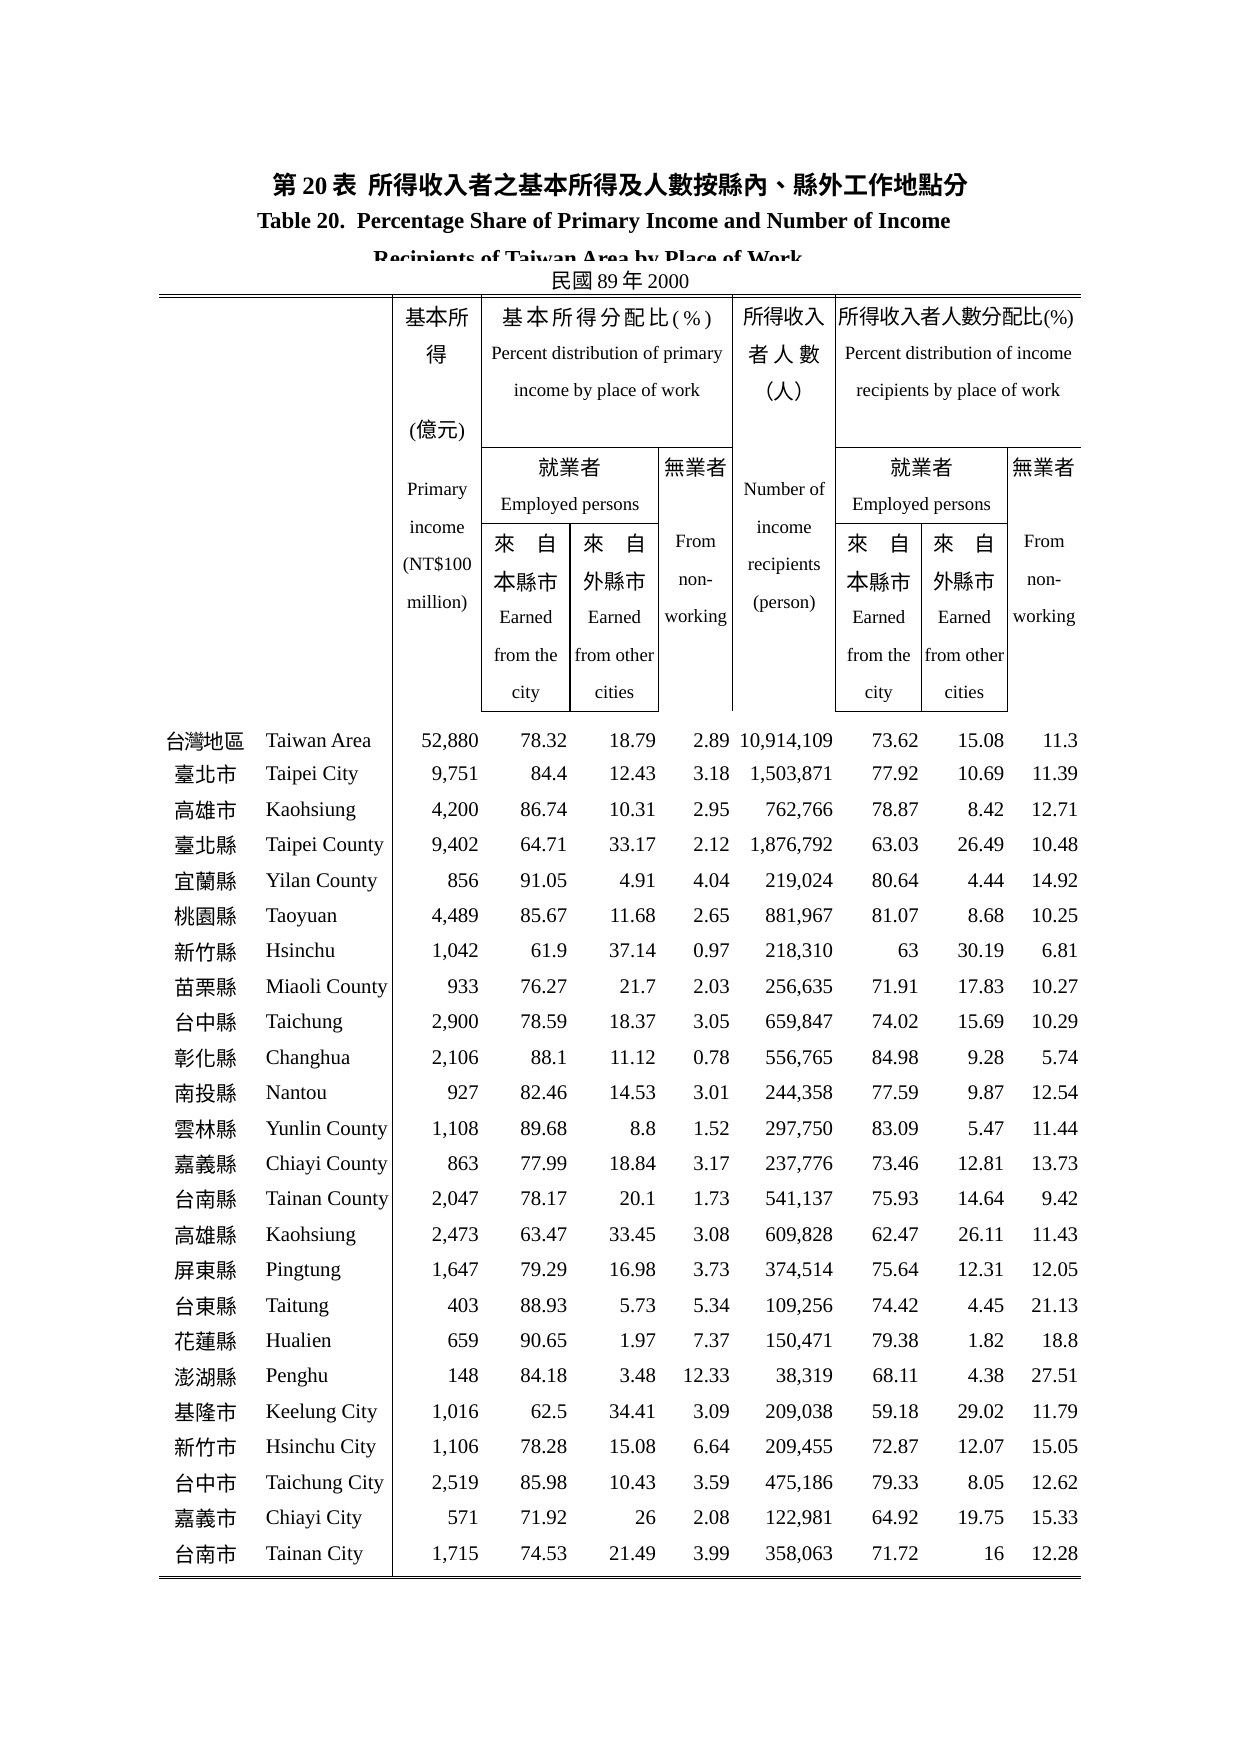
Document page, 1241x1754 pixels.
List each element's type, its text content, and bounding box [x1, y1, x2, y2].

table_cell 11.12 [570, 1038, 658, 1074]
table_cell 4.04 [659, 861, 732, 897]
table_cell Penghu County [251, 1357, 392, 1392]
table_cell [1007, 711, 1081, 722]
table_cell [836, 712, 921, 722]
table_cell 9,402 [393, 826, 481, 861]
table_cell 856 [393, 861, 481, 897]
table_cell 88.1 [481, 1038, 570, 1074]
table_cell 11.39 [1007, 755, 1081, 790]
table_cell 881,967 [733, 897, 836, 932]
table_cell 80.64 [836, 861, 921, 897]
table_cell 3.99 [659, 1534, 732, 1567]
table_cell 77.59 [836, 1074, 921, 1109]
table_cell 10.43 [570, 1463, 658, 1499]
table_cell [659, 711, 732, 722]
table_cell 12.43 [570, 755, 658, 790]
table_cell 26 [570, 1499, 658, 1534]
table_cell 台東縣 [159, 1286, 251, 1322]
table_cell 21.49 [570, 1534, 658, 1567]
table_cell 8.05 [921, 1463, 1007, 1499]
table_cell Number of income recipients (person) [733, 447, 835, 711]
table_cell 933 [393, 968, 481, 1003]
table_cell 2,900 [393, 1003, 481, 1038]
table_cell 14.64 [921, 1180, 1007, 1215]
table_cell 11.79 [1007, 1393, 1081, 1428]
table_cell 基本所得 (億元) [393, 298, 481, 447]
table_cell 62.5 [481, 1393, 570, 1428]
table_cell [481, 712, 570, 722]
table_cell 16.98 [570, 1251, 658, 1286]
table_cell [393, 711, 481, 722]
table_cell 29.02 [921, 1393, 1007, 1428]
table_cell 3.01 [659, 1074, 732, 1109]
table_cell [159, 1568, 251, 1576]
table_cell 26.49 [921, 826, 1007, 861]
table_cell 2.03 [659, 968, 732, 1003]
table_cell 就業者 Employed persons [836, 448, 1007, 523]
table_cell [921, 712, 1007, 722]
table_cell 21.13 [1007, 1286, 1081, 1322]
table_cell Taoyuan County [251, 897, 392, 932]
table_cell 0.78 [659, 1038, 732, 1074]
table_cell 8.8 [570, 1109, 658, 1144]
table_cell 15.08 [921, 722, 1007, 755]
table_cell 1,876,792 [733, 826, 836, 861]
table_cell 14.92 [1007, 861, 1081, 897]
table_cell 5.73 [570, 1286, 658, 1322]
table_cell 8.68 [921, 897, 1007, 932]
table_cell 0.97 [659, 932, 732, 967]
table_cell 12.33 [659, 1357, 732, 1392]
table_cell 78.59 [481, 1003, 570, 1038]
table_cell 1,016 [393, 1393, 481, 1428]
table_cell 12.28 [1007, 1534, 1081, 1567]
table_cell 12.62 [1007, 1463, 1081, 1499]
table_cell 9.28 [921, 1038, 1007, 1074]
table_cell [1007, 1568, 1081, 1576]
table_cell 9.42 [1007, 1180, 1081, 1215]
table_cell 12.05 [1007, 1251, 1081, 1286]
table_cell [159, 711, 251, 722]
table_cell Taipei County [251, 826, 392, 861]
table_cell 2.89 [659, 722, 732, 755]
table_cell 台灣地區區區 [159, 722, 251, 755]
table_cell 18.79 [570, 722, 658, 755]
table_cell 基隆市 [159, 1393, 251, 1428]
table_cell 1.82 [921, 1322, 1007, 1357]
table_cell 19.75 [921, 1499, 1007, 1534]
table_cell 209,038 [733, 1393, 836, 1428]
table_cell 2,047 [393, 1180, 481, 1215]
table_cell 台中市 [159, 1463, 251, 1499]
table_cell 71.91 [836, 968, 921, 1003]
table_cell Kaohsiung City [251, 790, 392, 826]
table_cell Taitung County [251, 1286, 392, 1322]
table_cell [733, 1568, 836, 1576]
table_cell 148 [393, 1357, 481, 1392]
table_cell Table 20. Percentage Share of Primary Income and Number of Income Recipients of Taiwan Area by Place of Work [159, 202, 1081, 261]
table_cell 2,519 [393, 1463, 481, 1499]
table_cell 90.65 [481, 1322, 570, 1357]
table_cell Hsinchu County [251, 932, 392, 967]
table_cell 5.47 [921, 1109, 1007, 1144]
table_cell 11.3 [1007, 722, 1081, 755]
table_cell 1,715 [393, 1534, 481, 1567]
table_cell 18.8 [1007, 1322, 1081, 1357]
table_cell 民國89年 2000 [159, 261, 1081, 294]
table_cell 13.73 [1007, 1145, 1081, 1180]
table_cell 10.25 [1007, 897, 1081, 932]
table_cell 9,751 [393, 755, 481, 790]
table_cell 6.81 [1007, 932, 1081, 967]
table_cell 374,514 [733, 1251, 836, 1286]
table_cell 4.38 [921, 1357, 1007, 1392]
table_cell [159, 447, 251, 711]
table_cell 1,106 [393, 1428, 481, 1463]
table_cell 75.64 [836, 1251, 921, 1286]
table_cell 78.28 [481, 1428, 570, 1463]
table_cell 38,319 [733, 1357, 836, 1392]
table_cell 3.08 [659, 1215, 732, 1251]
table_cell 15.33 [1007, 1499, 1081, 1534]
table_cell 基本所得分配比(%) Percent distribution of primary income by place of work [482, 298, 732, 447]
table_cell 4.91 [570, 861, 658, 897]
table_cell 79.29 [481, 1251, 570, 1286]
table_cell 237,776 [733, 1145, 836, 1180]
table_cell 就業者 Employed persons [482, 448, 658, 523]
table_cell [570, 712, 658, 722]
table_cell 新竹縣 [159, 932, 251, 967]
table_cell 12.31 [921, 1251, 1007, 1286]
table_cell 297,750 [733, 1109, 836, 1144]
table_cell 12.71 [1007, 790, 1081, 826]
table_cell 85.98 [481, 1463, 570, 1499]
table_cell 17.83 [921, 968, 1007, 1003]
table_cell 74.42 [836, 1286, 921, 1322]
table_cell [251, 1568, 392, 1576]
table_cell 9.87 [921, 1074, 1007, 1109]
table_cell 26.11 [921, 1215, 1007, 1251]
table_cell 1,108 [393, 1109, 481, 1144]
table_cell Hualien County [251, 1322, 392, 1357]
table_cell 84.4 [481, 755, 570, 790]
table_cell 來 自 外縣市 Earned from other cities [922, 524, 1007, 711]
table_cell 59.18 [836, 1393, 921, 1428]
table_cell 73.62 [836, 722, 921, 755]
table_cell 37.14 [570, 932, 658, 967]
table_cell 609,828 [733, 1215, 836, 1251]
table_cell Tainan County [251, 1180, 392, 1215]
table_cell 花蓮縣 [159, 1322, 251, 1357]
table_cell 5.34 [659, 1286, 732, 1322]
table_cell 桃園縣 [159, 897, 251, 932]
table_cell 358,063 [733, 1534, 836, 1567]
table_cell 來 自 本縣市 Earned from the city [482, 524, 569, 711]
table_cell 1.52 [659, 1109, 732, 1144]
table_cell 1.97 [570, 1322, 658, 1357]
table_cell 3.48 [570, 1357, 658, 1392]
table_cell 南投縣 [159, 1074, 251, 1109]
table_cell 556,765 [733, 1038, 836, 1074]
table_cell 84.98 [836, 1038, 921, 1074]
table_cell Primary income (NT$100 million) [393, 447, 481, 711]
table_cell [921, 1568, 1007, 1576]
table_cell 雲林縣 [159, 1109, 251, 1144]
table_cell 475,186 [733, 1463, 836, 1499]
table_cell 82.46 [481, 1074, 570, 1109]
table_cell 91.05 [481, 861, 570, 897]
table_cell 85.67 [481, 897, 570, 932]
table_cell 18.84 [570, 1145, 658, 1180]
table_cell 3.18 [659, 755, 732, 790]
table_cell Tainan City [251, 1534, 392, 1567]
table_cell 218,310 [733, 932, 836, 967]
table_cell 52,195 [393, 1568, 481, 1576]
table_cell 來 自 外縣市 Earned from other cities [571, 524, 658, 711]
table_cell 64.92 [836, 1499, 921, 1534]
table_cell 62.47 [836, 1215, 921, 1251]
table_cell 4,489 [393, 897, 481, 932]
table_cell 571 [393, 1499, 481, 1534]
table_cell 台中縣 [159, 1003, 251, 1038]
table_cell 12.81 [921, 1145, 1007, 1180]
table_cell 75.93 [836, 1180, 921, 1215]
table_cell 18.37 [570, 1003, 658, 1038]
table_cell 2.08 [659, 1499, 732, 1534]
table_cell 台南市 [159, 1534, 251, 1567]
table_cell 11.44 [1007, 1109, 1081, 1144]
table_cell 86.74 [481, 790, 570, 826]
table_cell 27.51 [1007, 1357, 1081, 1392]
table_cell [570, 1568, 658, 1576]
table_cell 89.68 [481, 1109, 570, 1144]
table_cell 4.44 [921, 861, 1007, 897]
table_cell 苗栗縣 [159, 968, 251, 1003]
table_cell 2,473 [393, 1215, 481, 1251]
table_cell 12.07 [921, 1428, 1007, 1463]
table_cell 34.41 [570, 1393, 658, 1428]
table_cell 84.18 [481, 1357, 570, 1392]
table_cell 台南縣 [159, 1180, 251, 1215]
table_cell 659,847 [733, 1003, 836, 1038]
table_cell 88.93 [481, 1286, 570, 1322]
table_cell 64.71 [481, 826, 570, 861]
table_cell [251, 711, 392, 722]
table_cell 臺北市 [159, 755, 251, 790]
table_cell 150,471 [733, 1322, 836, 1357]
table_cell 83.09 [836, 1109, 921, 1144]
table_cell 1,647 [393, 1251, 481, 1286]
table_cell 20.1 [570, 1180, 658, 1215]
table_cell 2,106 [393, 1038, 481, 1074]
table_cell 4.45 [921, 1286, 1007, 1322]
table_cell 10.29 [1007, 1003, 1081, 1038]
table_cell 10.27 [1007, 968, 1081, 1003]
table_header 第20表 所得收入者之基本所得及人數按縣內、縣外工作地點分 [159, 165, 1081, 202]
table_cell 78.87 [836, 790, 921, 826]
table_cell 122,981 [733, 1499, 836, 1534]
table_cell Pingtung County [251, 1251, 392, 1286]
table_cell 244,358 [733, 1074, 836, 1109]
table_cell 71.72 [836, 1534, 921, 1567]
table_cell 30.19 [921, 932, 1007, 967]
table_cell 21.7 [570, 968, 658, 1003]
table_cell Changhua County [251, 1038, 392, 1074]
table_cell 1,503,871 [733, 755, 836, 790]
table_cell Yilan County [251, 861, 392, 897]
table_cell 4,200 [393, 790, 481, 826]
table_cell 72.87 [836, 1428, 921, 1463]
table_cell Taichung County [251, 1003, 392, 1038]
table_cell Taipei City [251, 755, 392, 790]
table_cell 3.73 [659, 1251, 732, 1286]
table_cell 8.42 [921, 790, 1007, 826]
table_cell 高雄縣 [159, 1215, 251, 1251]
table_cell 高雄市 [159, 790, 251, 826]
table_cell Yunlin County [251, 1109, 392, 1144]
table_cell 63.47 [481, 1215, 570, 1251]
table_cell 10.31 [570, 790, 658, 826]
table_cell 嘉義市 [159, 1499, 251, 1534]
table_cell 彰化縣 [159, 1038, 251, 1074]
table_cell Taiwan Area [251, 722, 392, 755]
table_cell 2.65 [659, 897, 732, 932]
table_cell [251, 447, 392, 711]
table_cell 70.2 [836, 1568, 921, 1576]
table_cell 無業者 From non- working [1008, 448, 1081, 711]
table_cell 2.95 [659, 790, 732, 826]
table_cell 74.02 [836, 1003, 921, 1038]
table_cell 12.54 [1007, 1074, 1081, 1109]
table_cell 33.17 [570, 826, 658, 861]
table_cell 11.68 [570, 897, 658, 932]
table_cell 7.37 [659, 1322, 732, 1357]
table_cell 33.45 [570, 1215, 658, 1251]
table_cell 1.73 [659, 1180, 732, 1215]
table_cell Chiayi City [251, 1499, 392, 1534]
table_cell Kaohsiung County [251, 1215, 392, 1251]
table_cell 15.69 [921, 1003, 1007, 1038]
table_cell 2.12 [659, 826, 732, 861]
table_cell 209,455 [733, 1428, 836, 1463]
table_cell 61.9 [481, 932, 570, 967]
table_cell 219,024 [733, 861, 836, 897]
table_cell 77.99 [481, 1145, 570, 1180]
table_cell 68.11 [836, 1357, 921, 1392]
table_cell 嘉義縣 [159, 1145, 251, 1180]
table_cell 3.59 [659, 1463, 732, 1499]
table_cell 74.53 [481, 1534, 570, 1567]
table_cell 78.17 [481, 1180, 570, 1215]
table_cell 81.07 [836, 897, 921, 932]
table_cell 3.09 [659, 1393, 732, 1428]
table_cell 15.08 [570, 1428, 658, 1463]
table_cell 403 [393, 1286, 481, 1322]
table_cell 79.38 [836, 1322, 921, 1357]
table_cell 73.46 [836, 1145, 921, 1180]
table_cell Chiayi County [251, 1145, 392, 1180]
table_cell 16 [921, 1534, 1007, 1567]
table_cell [159, 298, 251, 447]
table_cell [251, 298, 392, 447]
table_cell 新竹市 [159, 1428, 251, 1463]
table_cell 屏東縣 [159, 1251, 251, 1286]
table_cell [481, 1568, 570, 1576]
table_cell 541,137 [733, 1180, 836, 1215]
table_cell 11.43 [1007, 1215, 1081, 1251]
table_cell 澎湖縣 [159, 1357, 251, 1392]
table_cell 10.48 [1007, 826, 1081, 861]
table_cell Hsinchu City [251, 1428, 392, 1463]
table_cell 71.92 [481, 1499, 570, 1534]
table_cell 659 [393, 1322, 481, 1357]
table_cell 863 [393, 1145, 481, 1180]
table_cell 所得收入者人數（人） [733, 298, 835, 447]
table_cell 78.32 [481, 722, 570, 755]
table_cell [733, 711, 836, 722]
table_cell 6.64 [659, 1428, 732, 1463]
table_cell 來 自 本縣市 Earned from the city [836, 524, 921, 711]
table_cell 所得收入者人數分配比(%) Percent distribution of income recipients by place of work [836, 298, 1081, 447]
table_cell 927 [393, 1074, 481, 1109]
table_cell 14.53 [570, 1074, 658, 1109]
table_cell 77.92 [836, 755, 921, 790]
table_cell Nantou County [251, 1074, 392, 1109]
table_cell 3.05 [659, 1003, 732, 1038]
table_cell 762,766 [733, 790, 836, 826]
table_cell 52,880 [393, 722, 481, 755]
table_cell 宜蘭縣 [159, 861, 251, 897]
table_cell Keelung City [251, 1393, 392, 1428]
table_cell 1,042 [393, 932, 481, 967]
table_cell 256,635 [733, 968, 836, 1003]
table_cell Miaoli County [251, 968, 392, 1003]
table_cell 臺北縣 [159, 826, 251, 861]
table_cell 10.69 [921, 755, 1007, 790]
table_cell 無業者 From non- working [659, 448, 732, 711]
table_cell [659, 1568, 732, 1576]
table_cell 109,256 [733, 1286, 836, 1322]
table_cell 15.05 [1007, 1428, 1081, 1463]
table_cell Taichung City [251, 1463, 392, 1499]
table_cell 5.74 [1007, 1038, 1081, 1074]
table_cell 63.03 [836, 826, 921, 861]
table_cell 10,914,109 [733, 722, 836, 755]
table_cell 63 [836, 932, 921, 967]
table_cell 76.27 [481, 968, 570, 1003]
table_cell 3.17 [659, 1145, 732, 1180]
table_cell 79.33 [836, 1463, 921, 1499]
